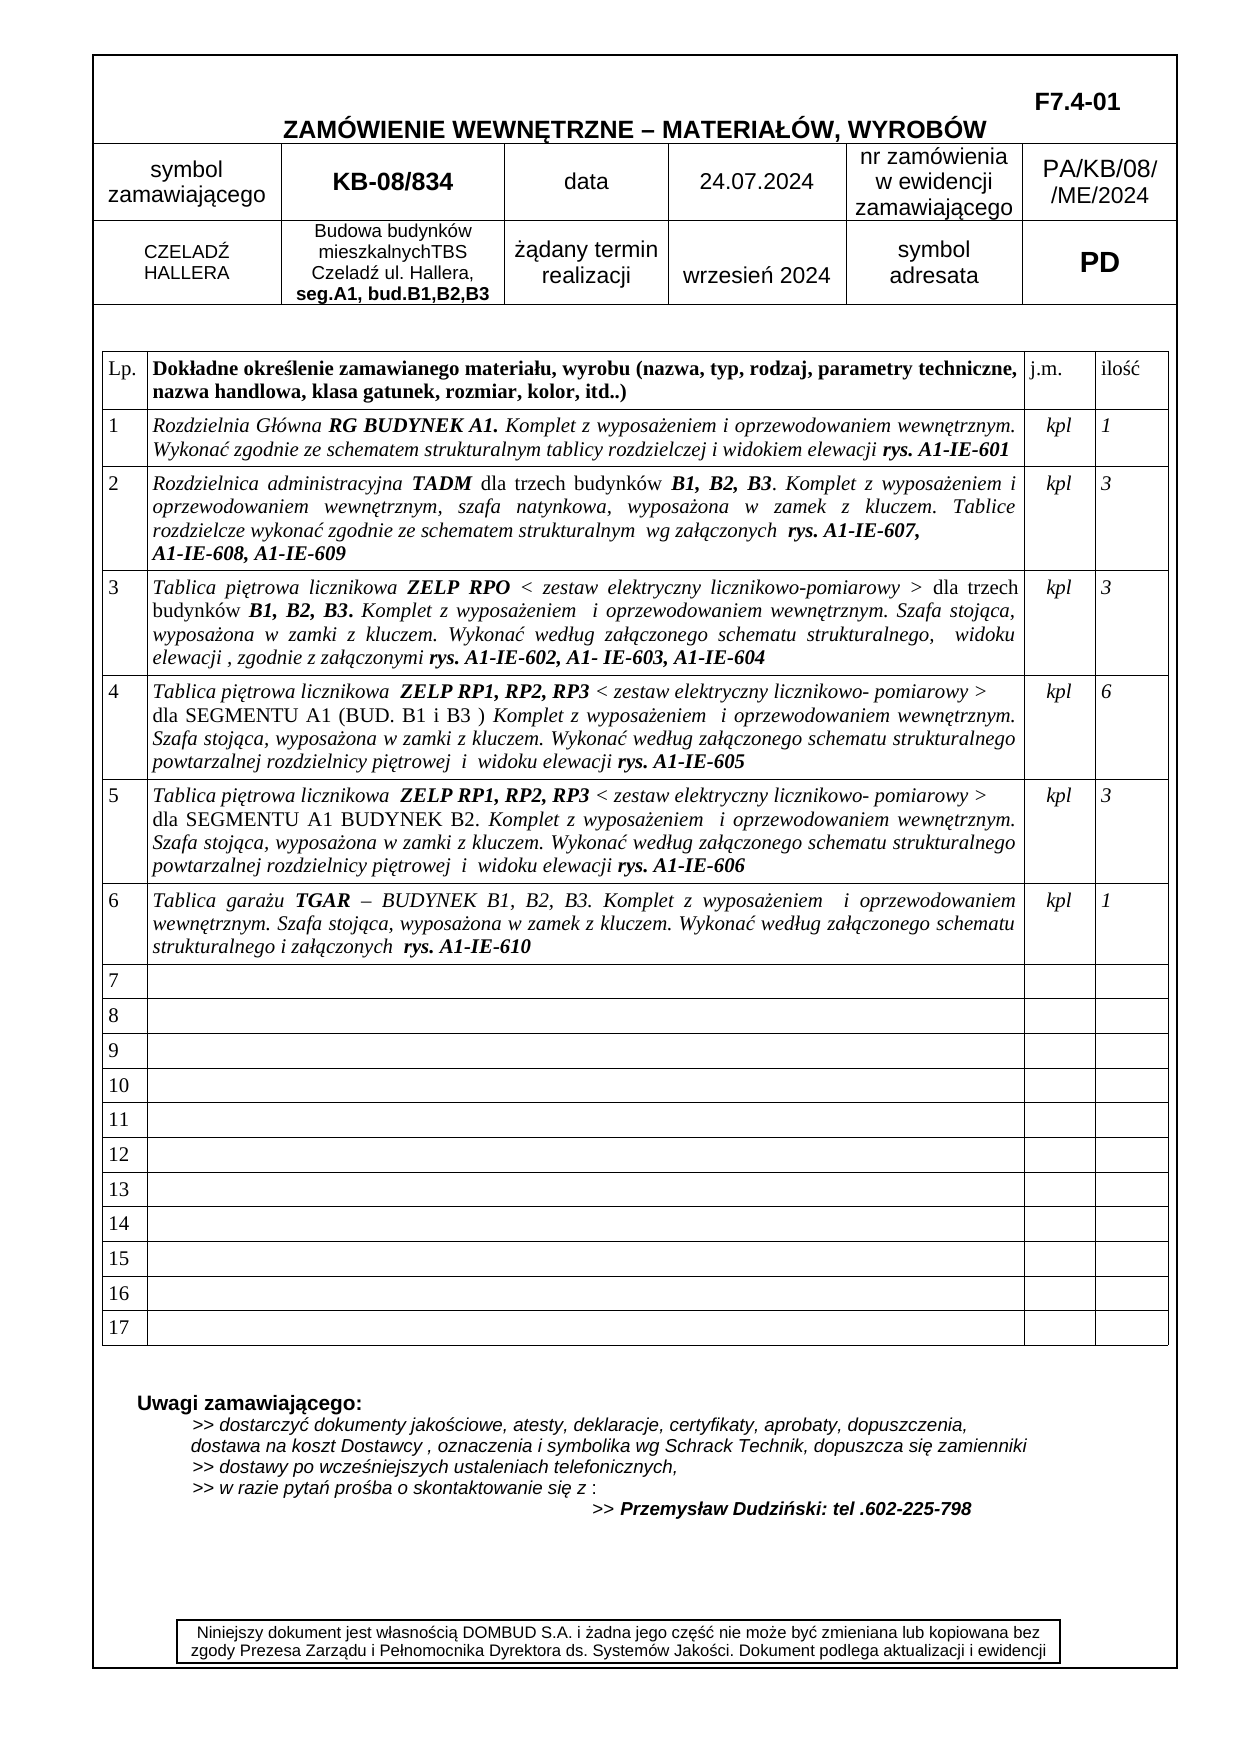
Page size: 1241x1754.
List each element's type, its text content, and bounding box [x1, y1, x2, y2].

table_cell [1025, 1207, 1095, 1241]
table_cell [1025, 1173, 1095, 1206]
table_header j.m. [1025, 352, 1095, 408]
table_cell [1025, 1242, 1095, 1276]
table_cell Tablica garażu TGAR – BUDYNEK B1, B2, B3. Komplet z wyposażeniem i oprzewodowaniem wewnętrznym. Szafa stojąca, wyposażona w zamek z kluczem. Wykonać według załączonego schematu strukturalnego i załączonych rys. A1-IE-610 [148, 884, 1024, 963]
table_cell Budowa budynków mieszkalnychTBS Czeladź ul. Hallera, seg.A1, bud.B1,B2,B3 [282, 221, 504, 304]
table_cell [1096, 1242, 1168, 1276]
table_cell 1 [1096, 884, 1168, 963]
table_cell [148, 1103, 1024, 1137]
table_cell [148, 965, 1024, 998]
table_cell [148, 1138, 1024, 1172]
table_cell [1025, 1069, 1095, 1102]
table_cell wrzesień 2024 [669, 221, 846, 304]
table_cell 8 [103, 999, 147, 1033]
list dostawa na koszt Dostawcy , oznaczenia i symbolika wg Schrack Technik, dopuszcza się zamienniki [102, 1436, 1167, 1457]
table_cell [148, 1207, 1024, 1241]
table_cell 12 [103, 1138, 147, 1172]
table_cell 14 [103, 1207, 147, 1241]
table_cell 9 [103, 1034, 147, 1068]
table_cell Rozdzielnia Główna RG BUDYNEK A1. Komplet z wyposażeniem i oprzewodowaniem wewnętrznym. Wykonać zgodnie ze schematem strukturalnym tablicy rozdzielczej i widokiem elewacji rys. A1-IE-601 [148, 410, 1024, 466]
table_header Lp. [103, 352, 147, 408]
table_cell kpl [1025, 410, 1095, 466]
table_cell 16 [103, 1277, 147, 1310]
table_cell 2 [103, 467, 147, 570]
table_header ilość [1096, 352, 1168, 408]
table_cell 17 [103, 1311, 147, 1345]
table_cell 11 [103, 1103, 147, 1137]
table_cell [1096, 999, 1168, 1033]
table_cell [1025, 965, 1095, 998]
table_cell 3 [1096, 467, 1168, 570]
table_header KB-08/834 [282, 144, 504, 220]
table_cell 1 [103, 410, 147, 466]
table_cell 6 [103, 884, 147, 963]
table_cell [1025, 1103, 1095, 1137]
table_cell kpl [1025, 676, 1095, 778]
table_cell [148, 1242, 1024, 1276]
table_cell [1025, 999, 1095, 1033]
table_cell PD [1023, 221, 1176, 304]
table_cell kpl [1025, 780, 1095, 883]
table_cell [148, 1069, 1024, 1102]
table_header nr zamówienia w ewidencji zamawiającego [847, 144, 1022, 220]
table_cell [148, 1173, 1024, 1206]
table_cell [1096, 965, 1168, 998]
table_cell kpl [1025, 571, 1095, 674]
table_cell 5 [103, 780, 147, 883]
table_cell [1025, 1311, 1095, 1345]
list >> Przemysław Dudziński: tel .602-225-798 [154, 1499, 1167, 1519]
table_cell [1096, 1173, 1168, 1206]
table_cell [1096, 1034, 1168, 1068]
table_cell 10 [103, 1069, 147, 1102]
text ZAMÓWIENIE WEWNĘTRZNE – MATERIAŁÓW, WYROBÓW [102, 115, 1167, 143]
table_cell Rozdzielnica administracyjna TADM dla trzech budynków B1, B2, B3. Komplet z wyposażeniem i oprzewodowaniem wewnętrznym, szafa natynkowa, wyposażona w zamek z kluczem. Tablice rozdzielcze wykonać zgodnie ze schematem strukturalnym wg załączonych rys. A1-IE-607, A1-IE-608, A1-IE-609 [148, 467, 1024, 570]
table_cell 15 [103, 1242, 147, 1276]
table_cell 7 [103, 965, 147, 998]
table_header PA/KB/08/ /ME/2024 [1023, 144, 1176, 220]
table_cell Tablica piętrowa licznikowa ZELP RP1, RP2, RP3 < zestaw elektryczny licznikowo- pomiarowy > dla SEGMENTU A1 (BUD. B1 i B3 ) Komplet z wyposażeniem i oprzewodowaniem wewnętrznym. Szafa stojąca, wyposażona w zamki z kluczem. Wykonać według załączonego schematu strukturalnego powtarzalnej rozdzielnicy piętrowej i widoku elewacji rys. A1-IE-605 [148, 676, 1024, 778]
table_cell CZELADŹ HALLERA [94, 221, 281, 304]
list >> dostarczyć dokumenty jakościowe, atesty, deklaracje, certyfikaty, aprobaty, dopuszczenia, [154, 1415, 1167, 1436]
table_cell kpl [1025, 884, 1095, 963]
table_cell [1096, 1138, 1168, 1172]
table_cell 3 [103, 571, 147, 674]
table_cell Tablica piętrowa licznikowa ZELP RPO < zestaw elektryczny licznikowo-pomiarowy > dla trzech budynków B1, B2, B3. Komplet z wyposażeniem i oprzewodowaniem wewnętrznym. Szafa stojąca, wyposażona w zamki z kluczem. Wykonać według załączonego schematu strukturalnego, widoku elewacji , zgodnie z załączonymi rys. A1-IE-602, A1- IE-603, A1-IE-604 [148, 571, 1024, 674]
table_cell 4 [103, 676, 147, 778]
table_header Dokładne określenie zamawianego materiału, wyrobu (nazwa, typ, rodzaj, parametry techniczne, nazwa handlowa, klasa gatunek, rozmiar, kolor, itd..) [148, 352, 1024, 408]
table_cell [1025, 1138, 1095, 1172]
table_cell symbol adresata [847, 221, 1022, 304]
table_cell 13 [103, 1173, 147, 1206]
table_cell [148, 1311, 1024, 1345]
list >> w razie pytań prośba o skontaktowanie się z : [154, 1478, 1167, 1499]
table_cell 3 [1096, 780, 1168, 883]
text Uwagi zamawiającego: [102, 1392, 1167, 1415]
table_cell 3 [1096, 571, 1168, 674]
table_cell Tablica piętrowa licznikowa ZELP RP1, RP2, RP3 < zestaw elektryczny licznikowo- pomiarowy > dla SEGMENTU A1 BUDYNEK B2. Komplet z wyposażeniem i oprzewodowaniem wewnętrznym. Szafa stojąca, wyposażona w zamki z kluczem. Wykonać według załączonego schematu strukturalnego powtarzalnej rozdzielnicy piętrowej i widoku elewacji rys. A1-IE-606 [148, 780, 1024, 883]
table_cell [1096, 1069, 1168, 1102]
table_cell kpl [1025, 467, 1095, 570]
table_header data [505, 144, 668, 220]
table_cell [1096, 1311, 1168, 1345]
table_cell [148, 999, 1024, 1033]
table_cell 1 [1096, 410, 1168, 466]
table_header 24.07.2024 [669, 144, 846, 220]
table_cell [1025, 1277, 1095, 1310]
table_cell [1025, 1034, 1095, 1068]
table_cell [1096, 1103, 1168, 1137]
table_cell [148, 1277, 1024, 1310]
list >> dostawy po wcześniejszych ustaleniach telefonicznych, [154, 1457, 1167, 1478]
table_cell [1096, 1207, 1168, 1241]
table_cell żądany termin realizacji [505, 221, 668, 304]
table_cell [1096, 1277, 1168, 1310]
table_cell 6 [1096, 676, 1168, 778]
table_header symbol zamawiającego [94, 144, 281, 220]
table_cell [148, 1034, 1024, 1068]
subtitle F7.4-01 [987, 87, 1167, 115]
